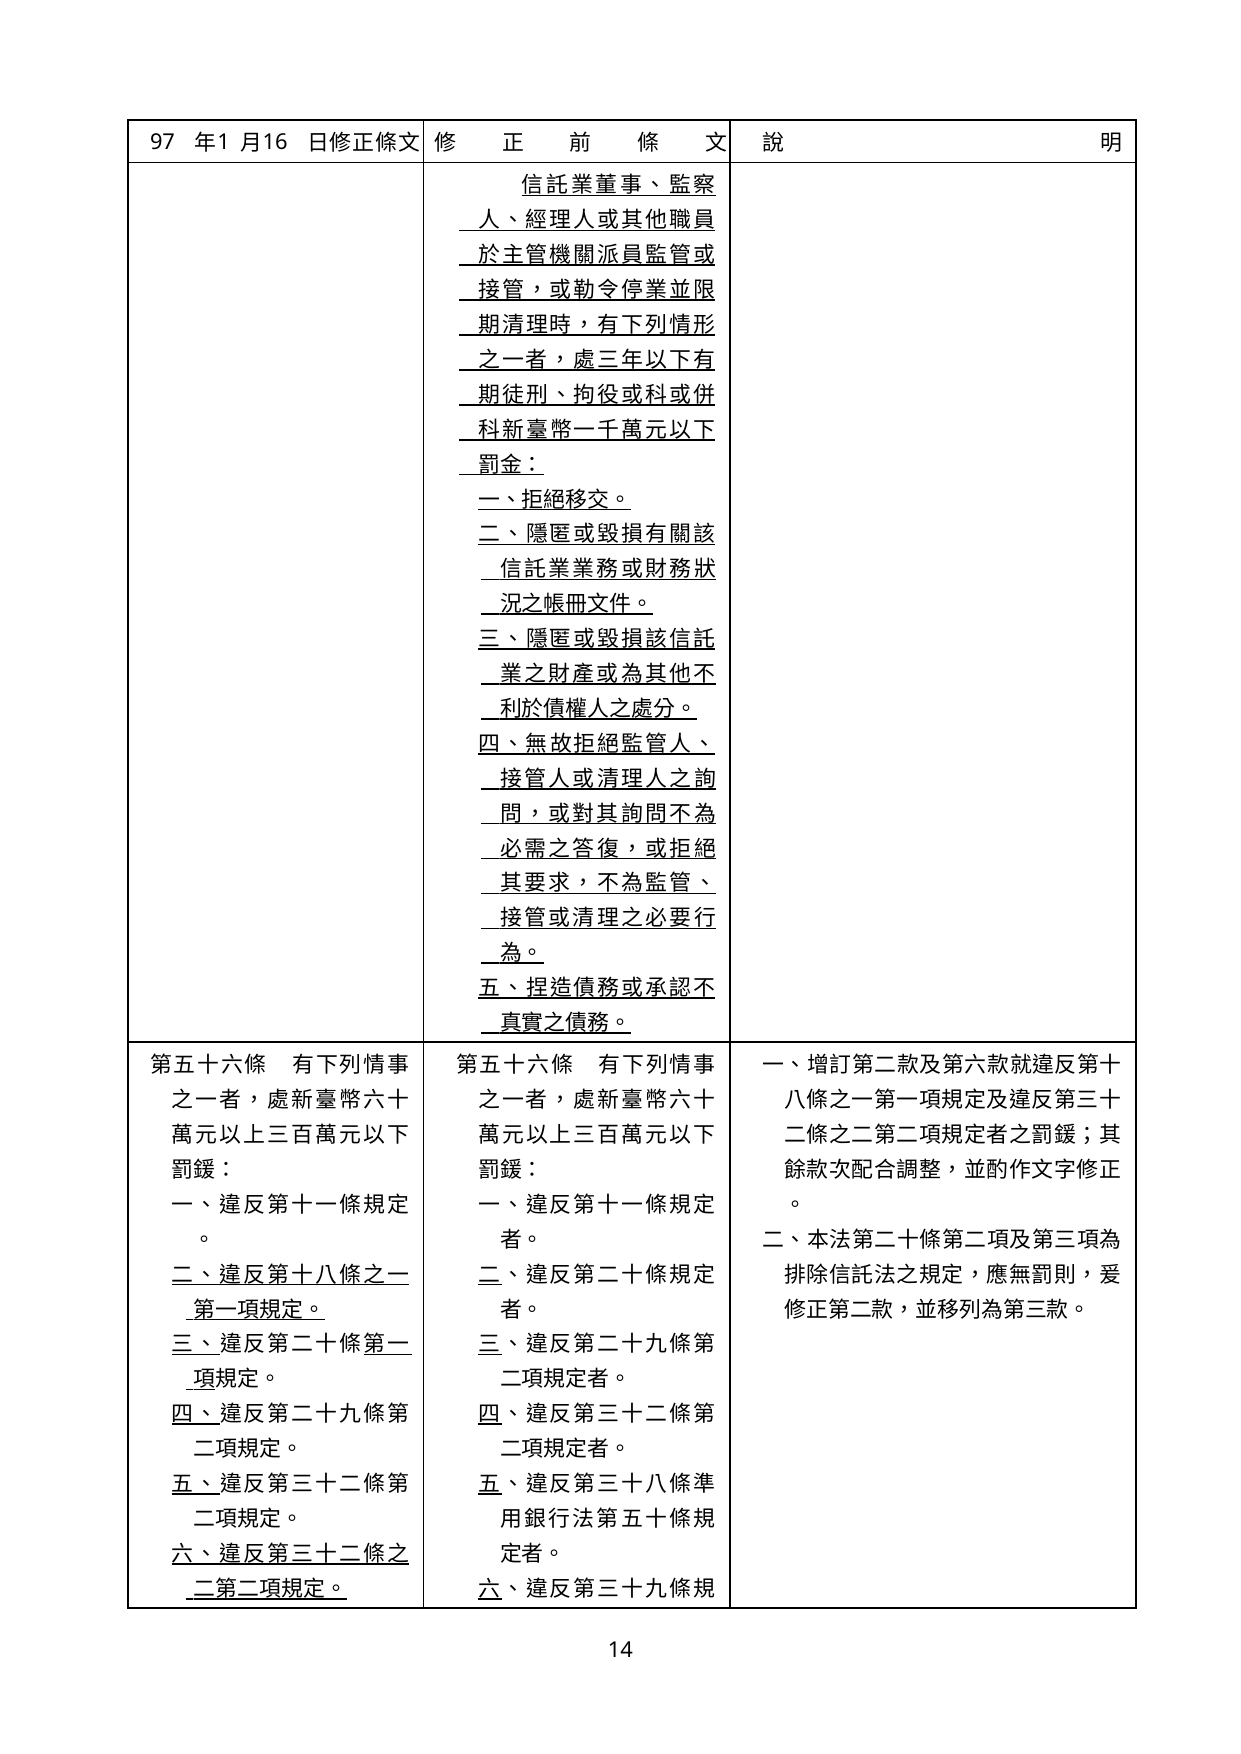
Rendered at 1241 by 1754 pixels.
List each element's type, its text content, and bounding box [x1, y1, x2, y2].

table_cell [129, 163, 423, 1041]
table_cell 一、增訂第二款及第六款就違反第十八條之一第一項規定及違反第三十二條之二第二項規定者之罰鍰；其餘款次配合調整，並酌作文字修正。 二、本法第二十條第二項及第三項為排除信託法之規定，應無罰則，爰修正第二款，並移列為第三款。 [731, 1043, 1135, 1607]
table_cell 第五十六條 有下列情事之一者，處新臺幣六十萬元以上三百萬元以下罰鍰： 一、違反第十一條規定者。 二、違反第二十條規定者。 三、違反第二十九條第二項規定者。 四、違反第三十二條第二項規定者。 五、違反第三十八條準用銀行法第五十條規定者。 六、違反第三十九條規 [424, 1043, 729, 1607]
table_header 說明 [731, 121, 1135, 161]
table_header 97年1月16日修正條文 [129, 121, 423, 161]
table_header 修正前條文 [424, 121, 729, 161]
table_cell 第五十六條 有下列情事之一者，處新臺幣六十萬元以上三百萬元以下罰鍰： 一、違反第十一條規定。 二、違反第十八條之一第一項規定。 三、違反第二十條第一項規定。 四、違反第二十九條第二項規定。 五、違反第三十二條第二項規定。 六、違反第三十二條之二第二項規定。 [129, 1043, 423, 1607]
table_cell 信託業董事、監察人、經理人或其他職員於主管機關派員監管或接管，或勒令停業並限期清理時，有下列情形之一者，處三年以下有期徒刑、拘役或科或併科新臺幣一千萬元以下罰金： 一、拒絕移交。 二、隱匿或毀損有關該信託業業務或財務狀況之帳冊文件。 三、隱匿或毀損該信託業之財產或為其他不利於債權人之處分。 四、無故拒絕監管人、接管人或清理人之詢問，或對其詢問不為必需之答復，或拒絕其要求，不為監管、接管或清理之必要行為。 五、捏造債務或承認不真實之債務。 [424, 163, 729, 1041]
table_cell [731, 163, 1135, 1041]
